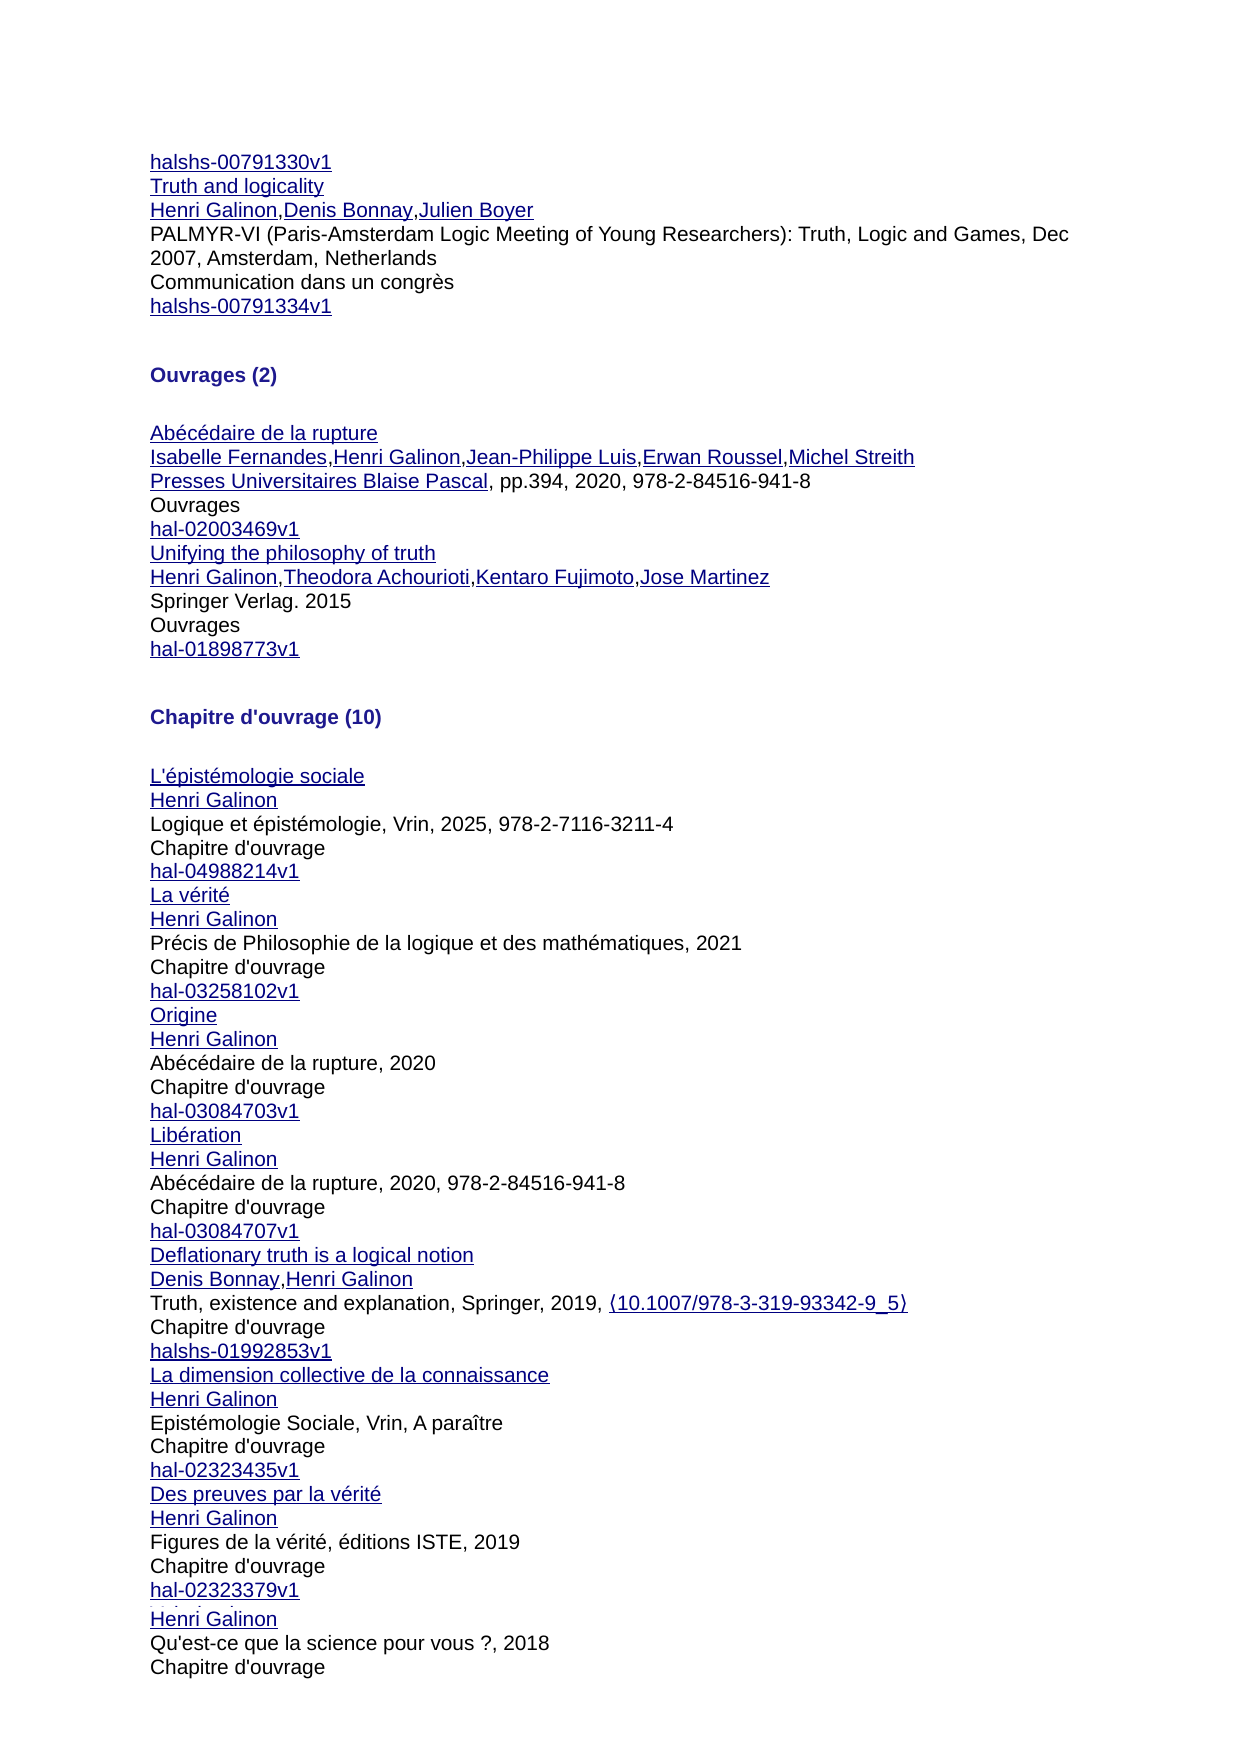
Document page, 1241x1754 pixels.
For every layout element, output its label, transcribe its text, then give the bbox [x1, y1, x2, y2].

table_cell Unifying the philosophy of truth Henri Galinon,Theodora Achourioti,Kentaro Fujimoto,Jose Martinez Springer Verlag. 2015 Ouvrages hal-01898773v1 [150, 541, 1090, 660]
table_cell halshs-00791330v1 [150, 150, 1090, 174]
table_cell Valorisations Henri Galinon Qu'est-ce que la science pour vous ?, 2018 Chapitre d'ouvrage [150, 1602, 1090, 1679]
table_header L'épistémologie sociale Henri Galinon Logique et épistémologie, Vrin, 2025, 978-2-7116-3211-4 Chapitre d'ouvrage hal-04988214v1 [150, 764, 1090, 883]
table_cell Deflationary truth is a logical notion Denis Bonnay,Henri Galinon Truth, existence and explanation, Springer, 2019, ⟨10.1007/978-3-319-93342-9_5⟩ Chapitre d'ouvrage halshs-01992853v1 [150, 1243, 1090, 1362]
table_cell Libération Henri Galinon Abécédaire de la rupture, 2020, 978-2-84516-941-8 Chapitre d'ouvrage hal-03084707v1 [150, 1123, 1090, 1243]
table_cell Des preuves par la vérité Henri Galinon Figures de la vérité, éditions ISTE, 2019 Chapitre d'ouvrage hal-02323379v1 [150, 1482, 1090, 1602]
subtitle Ouvrages (2) [150, 362, 1090, 386]
table_header Abécédaire de la rupture Isabelle Fernandes,Henri Galinon,Jean-Philippe Luis,Erwan Roussel,Michel Streith Presses Universitaires Blaise Pascal, pp.394, 2020, 978-2-84516-941-8 Ouvrages hal-02003469v1 [150, 421, 1090, 541]
table_cell Origine Henri Galinon Abécédaire de la rupture, 2020 Chapitre d'ouvrage hal-03084703v1 [150, 1003, 1090, 1123]
table_cell La dimension collective de la connaissance Henri Galinon Epistémologie Sociale, Vrin, A paraître Chapitre d'ouvrage hal-02323435v1 [150, 1363, 1090, 1482]
subtitle Chapitre d'ouvrage (10) [150, 705, 1090, 729]
table_cell Truth and logicality Henri Galinon,Denis Bonnay,Julien Boyer PALMYR-VI (Paris-Amsterdam Logic Meeting of Young Researchers): Truth, Logic and Games, Dec 2007, Amsterdam, Netherlands Communication dans un congrès halshs-00791334v1 [150, 174, 1090, 318]
table_cell La vérité Henri Galinon Précis de Philosophie de la logique et des mathématiques, 2021 Chapitre d'ouvrage hal-03258102v1 [150, 883, 1090, 1003]
